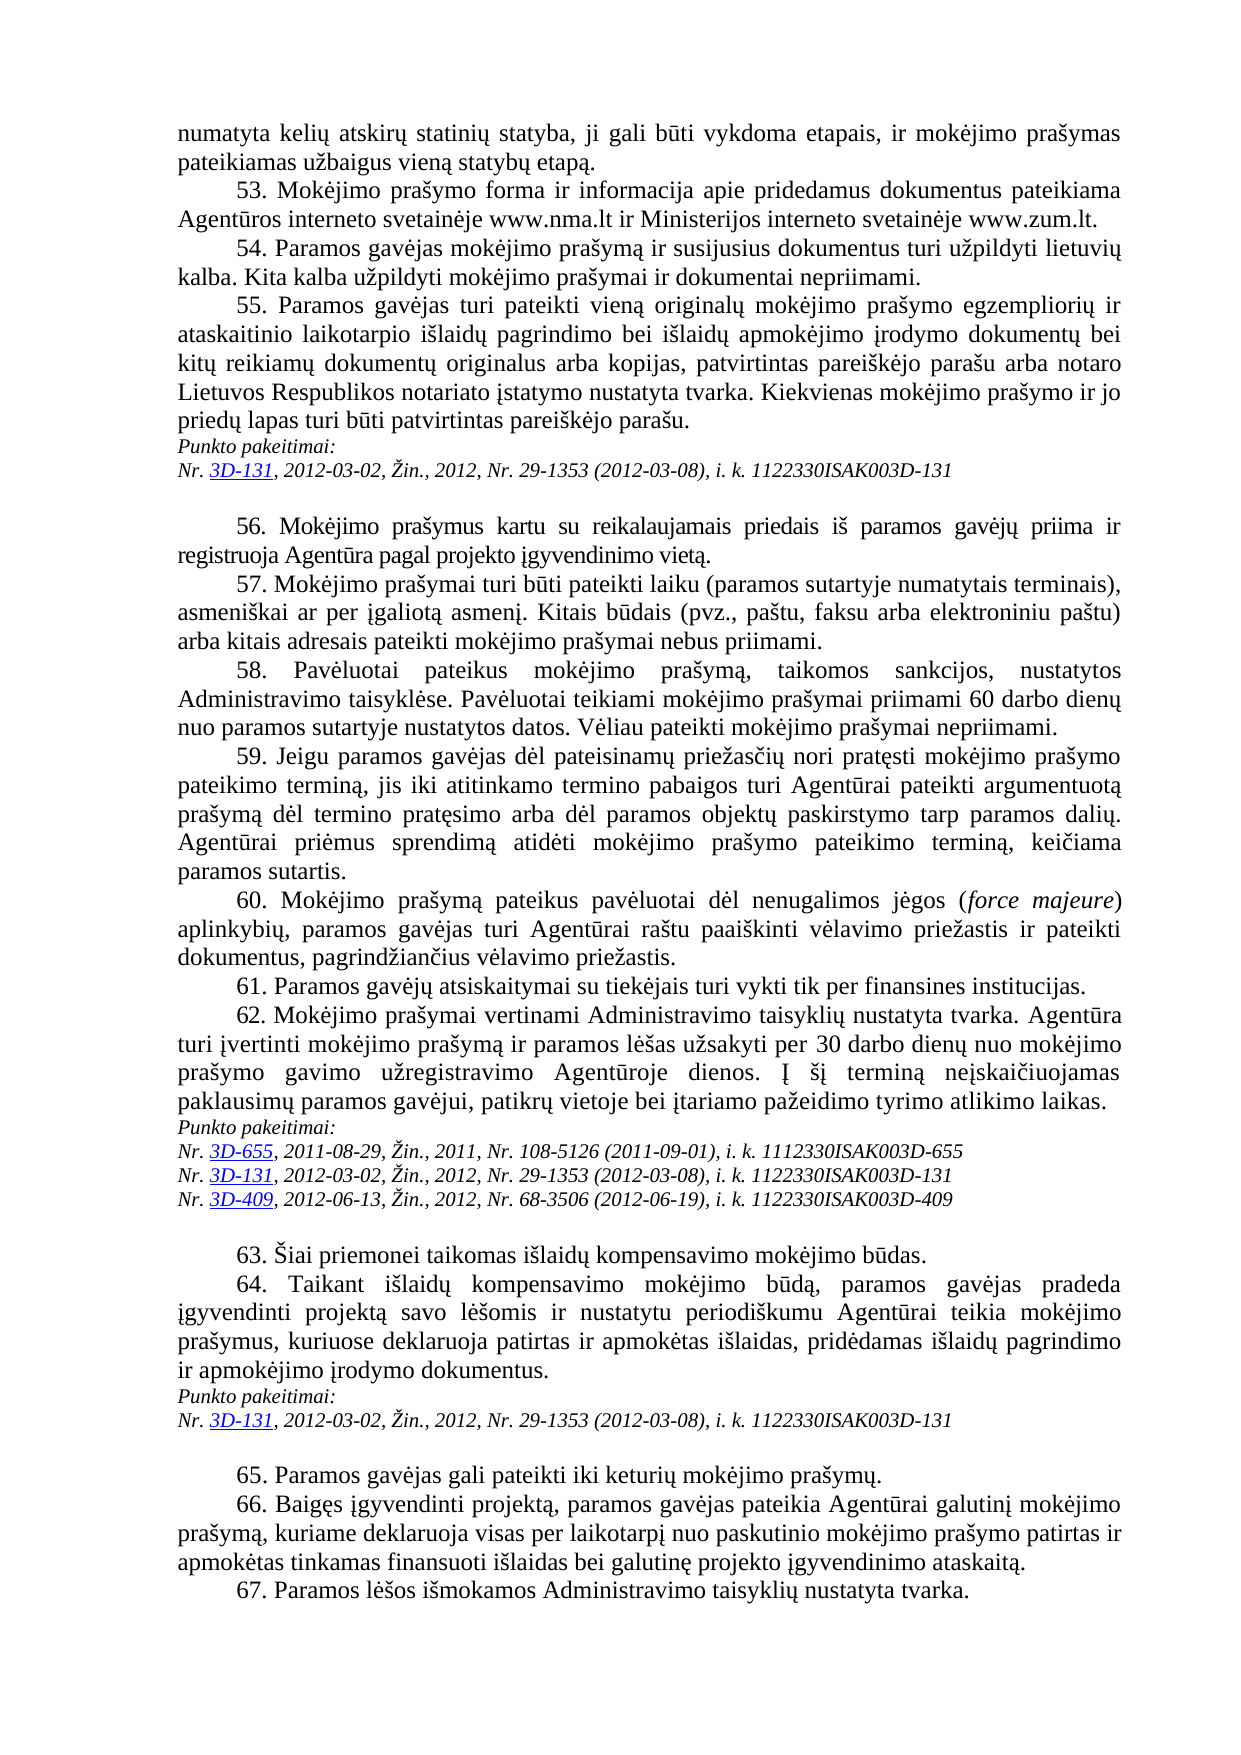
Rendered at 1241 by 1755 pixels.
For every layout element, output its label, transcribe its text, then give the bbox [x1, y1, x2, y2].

text 61. Paramos gavėjų atsiskaitymai su tiekėjais turi vykti tik per finansines institucijas. [177, 971, 1122, 1000]
text 57. Mokėjimo prašymai turi būti pateikti laiku (paramos sutartyje numatytais terminais), asmeniškai ar per įgaliotą asmenį. Kitais būdais (pvz., paštu, faksu arba elektroniniu paštu) arba kitais adresais pateikti mokėjimo prašymai nebus priimami. [177, 569, 1122, 655]
text 60. Mokėjimo prašymą pateikus pavėluotai dėl nenugalimos jėgos (force majeure) aplinkybių, paramos gavėjas turi Agentūrai raštu paaiškinti vėlavimo priežastis ir pateikti dokumentus, pagrindžiančius vėlavimo priežastis. [177, 885, 1122, 971]
text Nr. 3D-131, 2012-03-02, Žin., 2012, Nr. 29-1353 (2012-03-08), i. k. 1122330ISAK003D-131 [177, 1163, 1122, 1187]
text numatyta kelių atskirų statinių statyba, ji gali būti vykdoma etapais, ir mokėjimo prašymas pateikiamas užbaigus vieną statybų etapą. [177, 118, 1122, 176]
text 54. Paramos gavėjas mokėjimo prašymą ir susijusius dokumentus turi užpildyti lietuvių kalba. Kita kalba užpildyti mokėjimo prašymai ir dokumentai nepriimami. [177, 233, 1122, 291]
text Punkto pakeitimai: [177, 434, 1122, 458]
text 56. Mokėjimo prašymus kartu su reikalaujamais priedais iš paramos gavėjų priima ir registruoja Agentūra pagal projekto įgyvendinimo vietą. [177, 511, 1122, 569]
text Punkto pakeitimai: [177, 1384, 1122, 1408]
text Nr. 3D-409, 2012-06-13, Žin., 2012, Nr. 68-3506 (2012-06-19), i. k. 1122330ISAK003D-409 [177, 1187, 1122, 1211]
text 66. Baigęs įgyvendinti projektą, paramos gavėjas pateikia Agentūrai galutinį mokėjimo prašymą, kuriame deklaruoja visas per laikotarpį nuo paskutinio mokėjimo prašymo patirtas ir apmokėtas tinkamas finansuoti išlaidas bei galutinę projekto įgyvendinimo ataskaitą. [177, 1489, 1122, 1576]
text Nr. 3D-655, 2011-08-29, Žin., 2011, Nr. 108-5126 (2011-09-01), i. k. 1112330ISAK003D-655 [177, 1139, 1122, 1163]
text 62. Mokėjimo prašymai vertinami Administravimo taisyklių nustatyta tvarka. Agentūra turi įvertinti mokėjimo prašymą ir paramos lėšas užsakyti per 30 darbo dienų nuo mokėjimo prašymo gavimo užregistravimo Agentūroje dienos. Į šį terminą neįskaičiuojamas paklausimų paramos gavėjui, patikrų vietoje bei įtariamo pažeidimo tyrimo atlikimo laikas. [177, 1000, 1122, 1115]
text 65. Paramos gavėjas gali pateikti iki keturių mokėjimo prašymų. [177, 1461, 1122, 1489]
text Punkto pakeitimai: [177, 1115, 1122, 1139]
text 58. Pavėluotai pateikus mokėjimo prašymą, taikomos sankcijos, nustatytos Administravimo taisyklėse. Pavėluotai teikiami mokėjimo prašymai priimami 60 darbo dienų nuo paramos sutartyje nustatytos datos. Vėliau pateikti mokėjimo prašymai nepriimami. [177, 655, 1122, 741]
text 55. Paramos gavėjas turi pateikti vieną originalų mokėjimo prašymo egzempliorių ir ataskaitinio laikotarpio išlaidų pagrindimo bei išlaidų apmokėjimo įrodymo dokumentų bei kitų reikiamų dokumentų originalus arba kopijas, patvirtintas pareiškėjo parašu arba notaro Lietuvos Respublikos notariato įstatymo nustatyta tvarka. Kiekvienas mokėjimo prašymo ir jo priedų lapas turi būti patvirtintas pareiškėjo parašu. [177, 291, 1122, 434]
text Nr. 3D-131, 2012-03-02, Žin., 2012, Nr. 29-1353 (2012-03-08), i. k. 1122330ISAK003D-131 [177, 1408, 1122, 1432]
text 67. Paramos lėšos išmokamos Administravimo taisyklių nustatyta tvarka. [177, 1576, 1122, 1604]
text 53. Mokėjimo prašymo forma ir informacija apie pridedamus dokumentus pateikiama Agentūros interneto svetainėje www.nma.lt ir Ministerijos interneto svetainėje www.zum.lt. [177, 176, 1122, 233]
text 59. Jeigu paramos gavėjas dėl pateisinamų priežasčių nori pratęsti mokėjimo prašymo pateikimo terminą, jis iki atitinkamo termino pabaigos turi Agentūrai pateikti argumentuotą prašymą dėl termino pratęsimo arba dėl paramos objektų paskirstymo tarp paramos dalių. Agentūrai priėmus sprendimą atidėti mokėjimo prašymo pateikimo terminą, keičiama paramos sutartis. [177, 741, 1122, 885]
text 63. Šiai priemonei taikomas išlaidų kompensavimo mokėjimo būdas. [177, 1240, 1122, 1269]
text Nr. 3D-131, 2012-03-02, Žin., 2012, Nr. 29-1353 (2012-03-08), i. k. 1122330ISAK003D-131 [177, 458, 1122, 482]
text 64. Taikant išlaidų kompensavimo mokėjimo būdą, paramos gavėjas pradeda įgyvendinti projektą savo lėšomis ir nustatytu periodiškumu Agentūrai teikia mokėjimo prašymus, kuriuose deklaruoja patirtas ir apmokėtas išlaidas, pridėdamas išlaidų pagrindimo ir apmokėjimo įrodymo dokumentus. [177, 1269, 1122, 1384]
